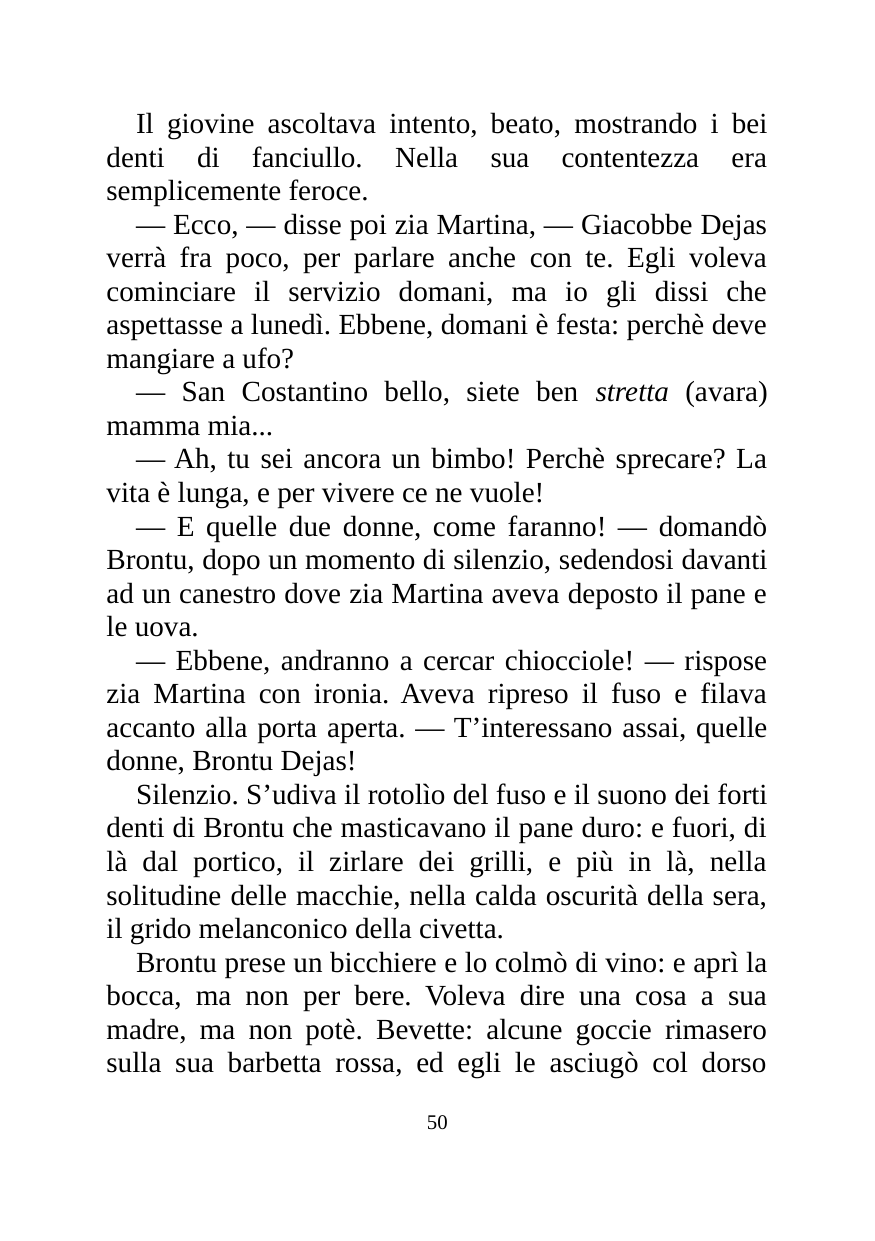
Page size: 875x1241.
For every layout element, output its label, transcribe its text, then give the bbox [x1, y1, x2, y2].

text — Ah, tu sei ancora un bimbo! Perchè sprecare? La vita è lunga, e per vivere ce ne vuole! [106, 442, 768, 509]
text — San Costantino bello, siete ben stretta (avara) mamma mia... [106, 374, 768, 442]
text — E quelle due donne, come faranno! — domandò Brontu, dopo un momento di silenzio, sedendosi davanti ad un canestro dove zia Martina aveva deposto il pane e le uova. [106, 509, 768, 643]
text Il giovine ascoltava intento, beato, mostrando i bei denti di fanciullo. Nella sua contentezza era semplicemente feroce. [106, 106, 768, 207]
text Brontu prese un bicchiere e lo colmò di vino: e aprì la bocca, ma non per bere. Voleva dire una cosa a sua madre, ma non potè. Bevette: alcune goccie rimasero sulla sua barbetta rossa, ed egli le asciugò col dorso [106, 945, 768, 1079]
text — Ecco, — disse poi zia Martina, — Giacobbe Dejas verrà fra poco, per parlare anche con te. Egli voleva cominciare il servizio domani, ma io gli dissi che aspettasse a lunedì. Ebbene, domani è festa: perchè deve mangiare a ufo? [106, 207, 768, 374]
text Silenzio. S’udiva il rotolìo del fuso e il suono dei forti denti di Brontu che masticavano il pane duro: e fuori, di là dal portico, il zirlare dei grilli, e più in là, nella solitudine delle macchie, nella calda oscurità della sera, il grido melanconico della civetta. [106, 777, 768, 945]
text — Ebbene, andranno a cercar chiocciole! — rispose zia Martina con ironia. Aveva ripreso il fuso e filava accanto alla porta aperta. — T’interessano assai, quelle donne, Brontu Dejas! [106, 643, 768, 777]
